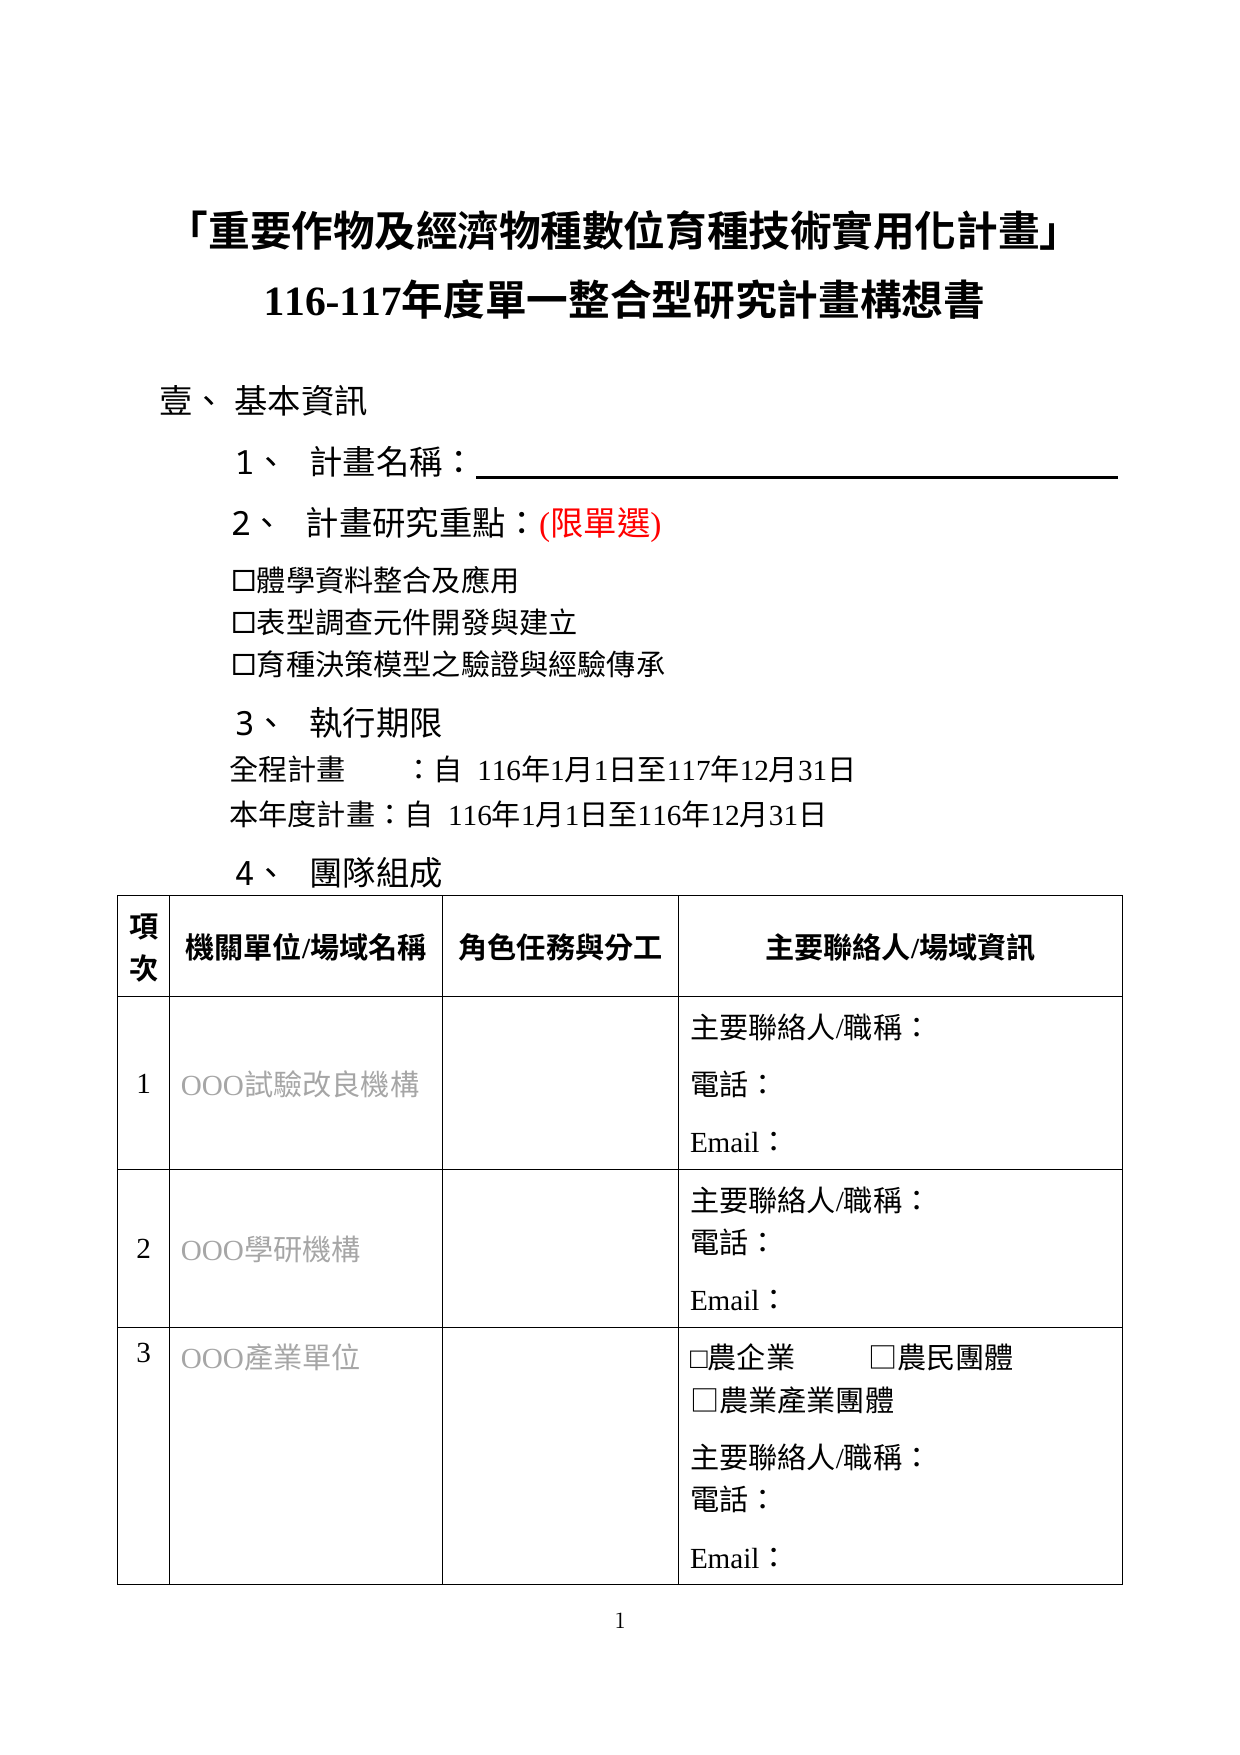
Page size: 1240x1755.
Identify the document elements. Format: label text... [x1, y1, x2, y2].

table_cell 主要聯絡人/職稱： 電話： Email： [679, 997, 1122, 1169]
text 「重要作物及經濟物種數位育種技術實用化計畫」 [112, 198, 1135, 258]
table_cell OOO產業單位 [170, 1328, 442, 1584]
text 本年度計畫：自 116年1月1日至116年12月31日 [229, 791, 1121, 833]
list 基本資訊 [159, 375, 1127, 423]
table_cell OOO試驗改良機構 [170, 997, 442, 1169]
list 計畫研究重點：(限單選) [231, 496, 1127, 545]
list 計畫名稱： [234, 436, 1127, 484]
text 育種決策模型之驗證與經驗傳承 [231, 642, 1127, 684]
table_cell [443, 1170, 678, 1327]
list 團隊組成 [234, 847, 1127, 895]
table_cell 1 [118, 997, 169, 1169]
table_cell 3 [118, 1328, 169, 1584]
text 全程計畫 ：自 116年1月1日至117年12月31日 [229, 747, 1121, 789]
text 表型調查元件開發與建立 [231, 600, 1127, 642]
table_header 項次 [118, 896, 169, 996]
table_cell OOO學研機構 [170, 1170, 442, 1327]
table_cell [443, 1328, 678, 1584]
table_header 機關單位/場域名稱 [170, 896, 442, 996]
text 116-117年度單一整合型研究計畫構想書 [112, 267, 1135, 327]
table_cell [443, 997, 678, 1169]
table_header 主要聯絡人/場域資訊 [679, 896, 1122, 996]
table_header 角色任務與分工 [443, 896, 678, 996]
table_cell 2 [118, 1170, 169, 1327]
table_cell □農企業 □農民團體 □農業產業團體 主要聯絡人/職稱： 電話： Email： [679, 1328, 1122, 1584]
text 體學資料整合及應用 [231, 557, 1127, 600]
table_cell 主要聯絡人/職稱： 電話： Email： [679, 1170, 1122, 1327]
list 執行期限 [234, 697, 1127, 745]
